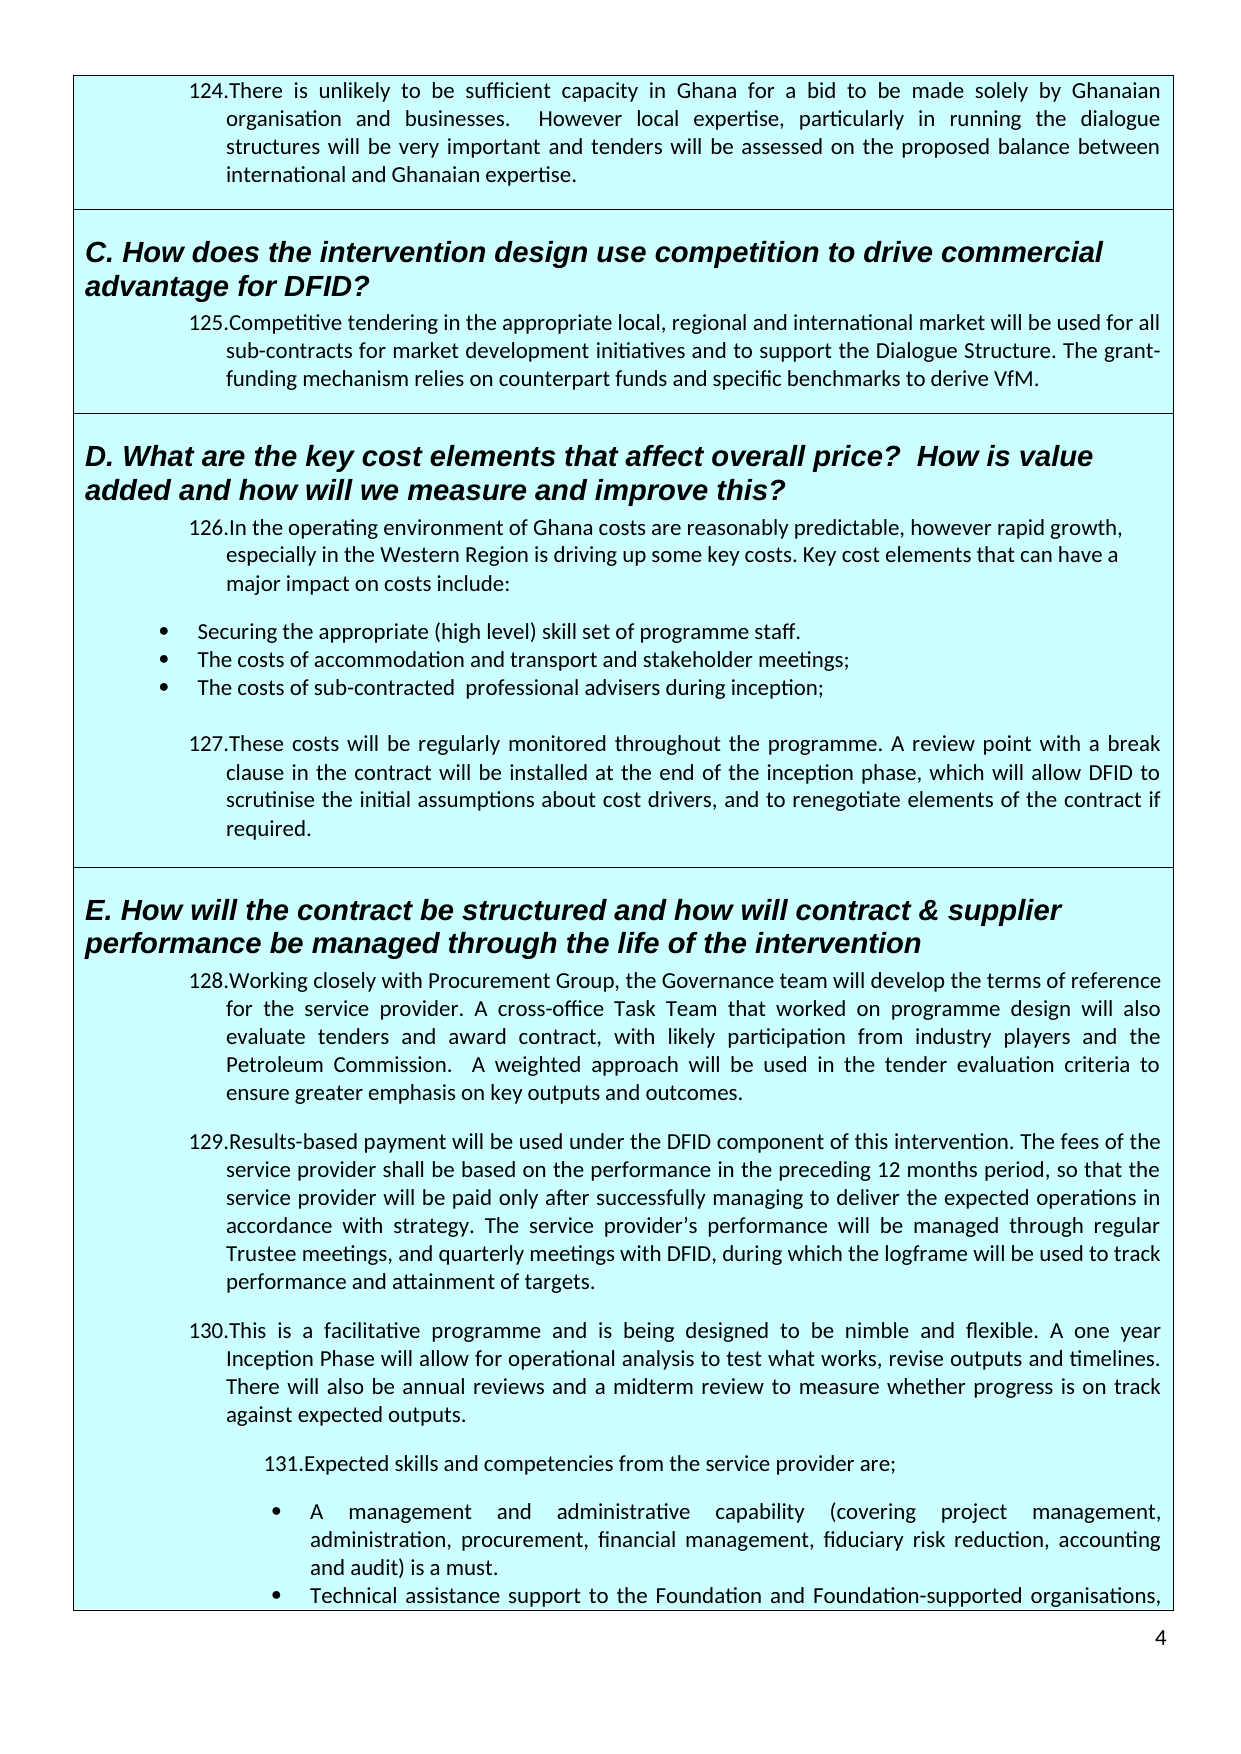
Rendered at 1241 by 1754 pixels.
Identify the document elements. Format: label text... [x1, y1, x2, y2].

table_cell D. What are the key cost elements that affect overall price? How is value added and how will we measure and improve this? In the operating environment of Ghana costs are reasonably predictable, however rapid growth, especially in the Western Region is driving up some key costs. Key cost elements that can have a major impact on costs include: Securing the appropriate (high level) skill set of programme staff. The costs of accommodation and transport and stakeholder meetings; The costs of sub-contracted professional advisers during inception; These costs will be regularly monitored throughout the programme. A review point with a break clause in the contract will be installed at the end of the inception phase, which will allow DFID to scrutinise the initial assumptions about cost drivers, and to renegotiate elements of the contract if required. [74, 414, 1173, 867]
table_cell E. How will the contract be structured and how will contract & supplier performance be managed through the life of the intervention Working closely with Procurement Group, the Governance team will develop the terms of reference for the service provider. A cross-office Task Team that worked on programme design will also evaluate tenders and award contract, with likely participation from industry players and the Petroleum Commission. A weighted approach will be used in the tender evaluation criteria to ensure greater emphasis on key outputs and outcomes. Results-based payment will be used under the DFID component of this intervention. The fees of the service provider shall be based on the performance in the preceding 12 months period, so that the service provider will be paid only after successfully managing to deliver the expected operations in accordance with strategy. The service provider’s performance will be managed through regular Trustee meetings, and quarterly meetings with DFID, during which the logframe will be used to track performance and attainment of targets. This is a facilitative programme and is being designed to be nimble and flexible. A one year Inception Phase will allow for operational analysis to test what works, revise outputs and timelines. There will also be annual reviews and a midterm review to measure whether progress is on track against expected outputs. Expected skills and competencies from the service provider are; A management and administrative capability (covering project management, administration, procurement, financial management, fiduciary risk reduction, accounting and audit) is a must. Technical assistance support to the Foundation and Foundation-supported organisations, operation of the Dialogue secretariat. Development expertise, including private sector dialogue, business support services and value chain development and fund management expertise in addition to country familiarity. The service provider should employ high quality Ghanaian staff to enhance knowledge of the context. Demonstrable understanding of the scope of the programme and, based on the Business Case as well as any other information in the public domain, identify how they will propose to structure the programme office and deliver against all key elements identified in the Scope section above. Ability to operate effectively in politically charged and high profile contexts Gender inclusion in all programming. Ability to manage competing interests. Key performance indicators as set out in the terms of reference include; Recruited all relevant staff of the CF and the Dialogue Structure Contracted an organisation to manage the Dialogue Structure Established the Dialogue Structure. Developed a business support services and value chain market development and education and training support strategy in line with the overall objectives of the Foundation set out in the Charter. Guided by the dialogue forum, undertake strategic and technical analysis to identify areas where the fund can add value. Develop a Grant Policies and Procedures Manual. Prepare funding criteria for issuing grants for market development and support to education and training. Sourced for additional funding to sustain the Foundation beyond DFID support. [74, 868, 1173, 1609]
table_cell B. How do we expect the market place will respond to this opportunity? There are two options for procuring the service provider, running an open competition through OJEU processes or restricting the competition to those suppliers that have pre-qualified for the relevant PEAKS framework. There are 23 suppliers pre-qualified under the Wealth Creation Framework, and 27 under the Evaluation Framework. It is proposed to source through the PEAKS framework. This would shorten the procurement process, and a mini-competition between the relevant suppliers will help stimulate better value for money and innovation in the proposals. We expect that not all suppliers will make a bid and that it is more likely that the market will respond with a small number of consortia bids given the wide range of expertise needed. There is unlikely to be sufficient capacity in Ghana for a bid to be made solely by Ghanaian organisation and businesses. However local expertise, particularly in running the dialogue structures will be very important and tenders will be assessed on the proposed balance between international and Ghanaian expertise. [74, 76, 1173, 209]
table_cell C. How does the intervention design use competition to drive commercial advantage for DFID? Competitive tendering in the appropriate local, regional and international market will be used for all sub-contracts for market development initiatives and to support the Dialogue Structure. The grant-funding mechanism relies on counterpart funds and specific benchmarks to derive VfM. [74, 210, 1173, 413]
